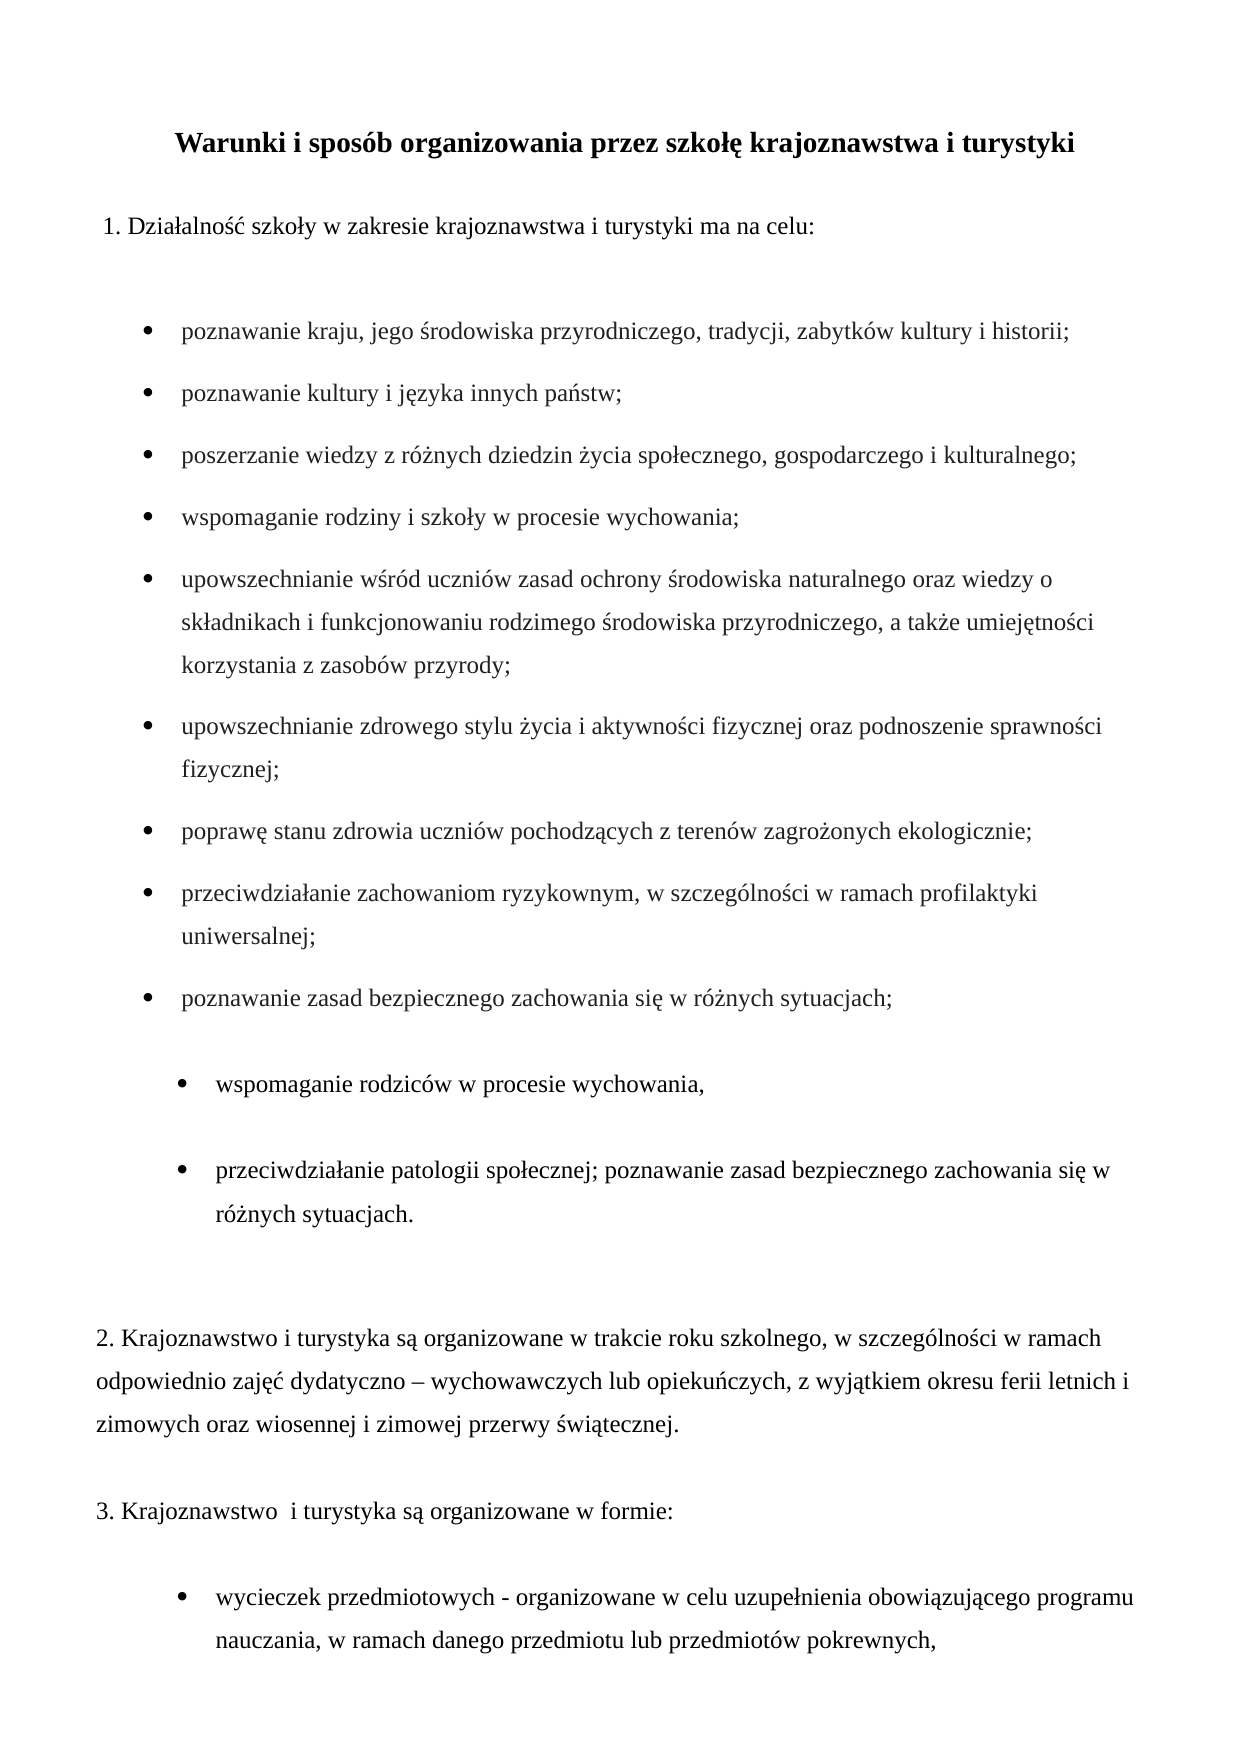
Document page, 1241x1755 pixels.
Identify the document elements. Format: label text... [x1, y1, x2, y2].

list wspomaganie rodziny i szkoły w procesie wychowania; [144, 502, 1155, 531]
list poznawanie kultury i języka innych państw; [144, 378, 1155, 407]
list przeciwdziałanie zachowaniom ryzykownym, w szczególności w ramach profilaktyki uniwersalnej; [144, 878, 1155, 950]
text 3. Krajoznawstwo i turystyka są organizowane w formie: [96, 1496, 1155, 1524]
list wycieczek przedmiotowych - organizowane w celu uzupełnienia obowiązującego programu nauczania, w ramach danego przedmiotu lub przedmiotów pokrewnych, [178, 1582, 1153, 1697]
text 2. Krajoznawstwo i turystyka są organizowane w trakcie roku szkolnego, w szczególności w ramach odpowiednio zajęć dydatyczno – wychowawczych lub opiekuńczych, z wyjątkiem okresu ferii letnich i zimowych oraz wiosennej i zimowej przerwy świątecznej. [96, 1323, 1155, 1438]
list poszerzanie wiedzy z różnych dziedzin życia społecznego, gospodarczego i kulturalnego; [144, 440, 1155, 469]
list poznawanie zasad bezpiecznego zachowania się w różnych sytuacjach; [144, 983, 1155, 1012]
list poznawanie kraju, jego środowiska przyrodniczego, tradycji, zabytków kultury i historii; [144, 316, 1155, 345]
list upowszechnianie zdrowego stylu życia i aktywności fizycznej oraz podnoszenie sprawności fizycznej; [144, 711, 1155, 783]
list przeciwdziałanie patologii społecznej; poznawanie zasad bezpiecznego zachowania się w różnych sytuacjach. [178, 1156, 1149, 1227]
text Warunki i sposób organizowania przez szkołę krajoznawstwa i turystyki [96, 125, 1153, 158]
list wspomaganie rodziców w procesie wychowania, [178, 1069, 1155, 1098]
list upowszechnianie wśród uczniów zasad ochrony środowiska naturalnego oraz wiedzy o składnikach i funkcjonowaniu rodzimego środowiska przyrodniczego, a także umiejętności korzystania z zasobów przyrody; [144, 564, 1134, 679]
list poprawę stanu zdrowia uczniów pochodzących z terenów zagrożonych ekologicznie; [144, 816, 1155, 845]
text 1. Działalność szkoły w zakresie krajoznawstwa i turystyki ma na celu: [96, 211, 1155, 240]
